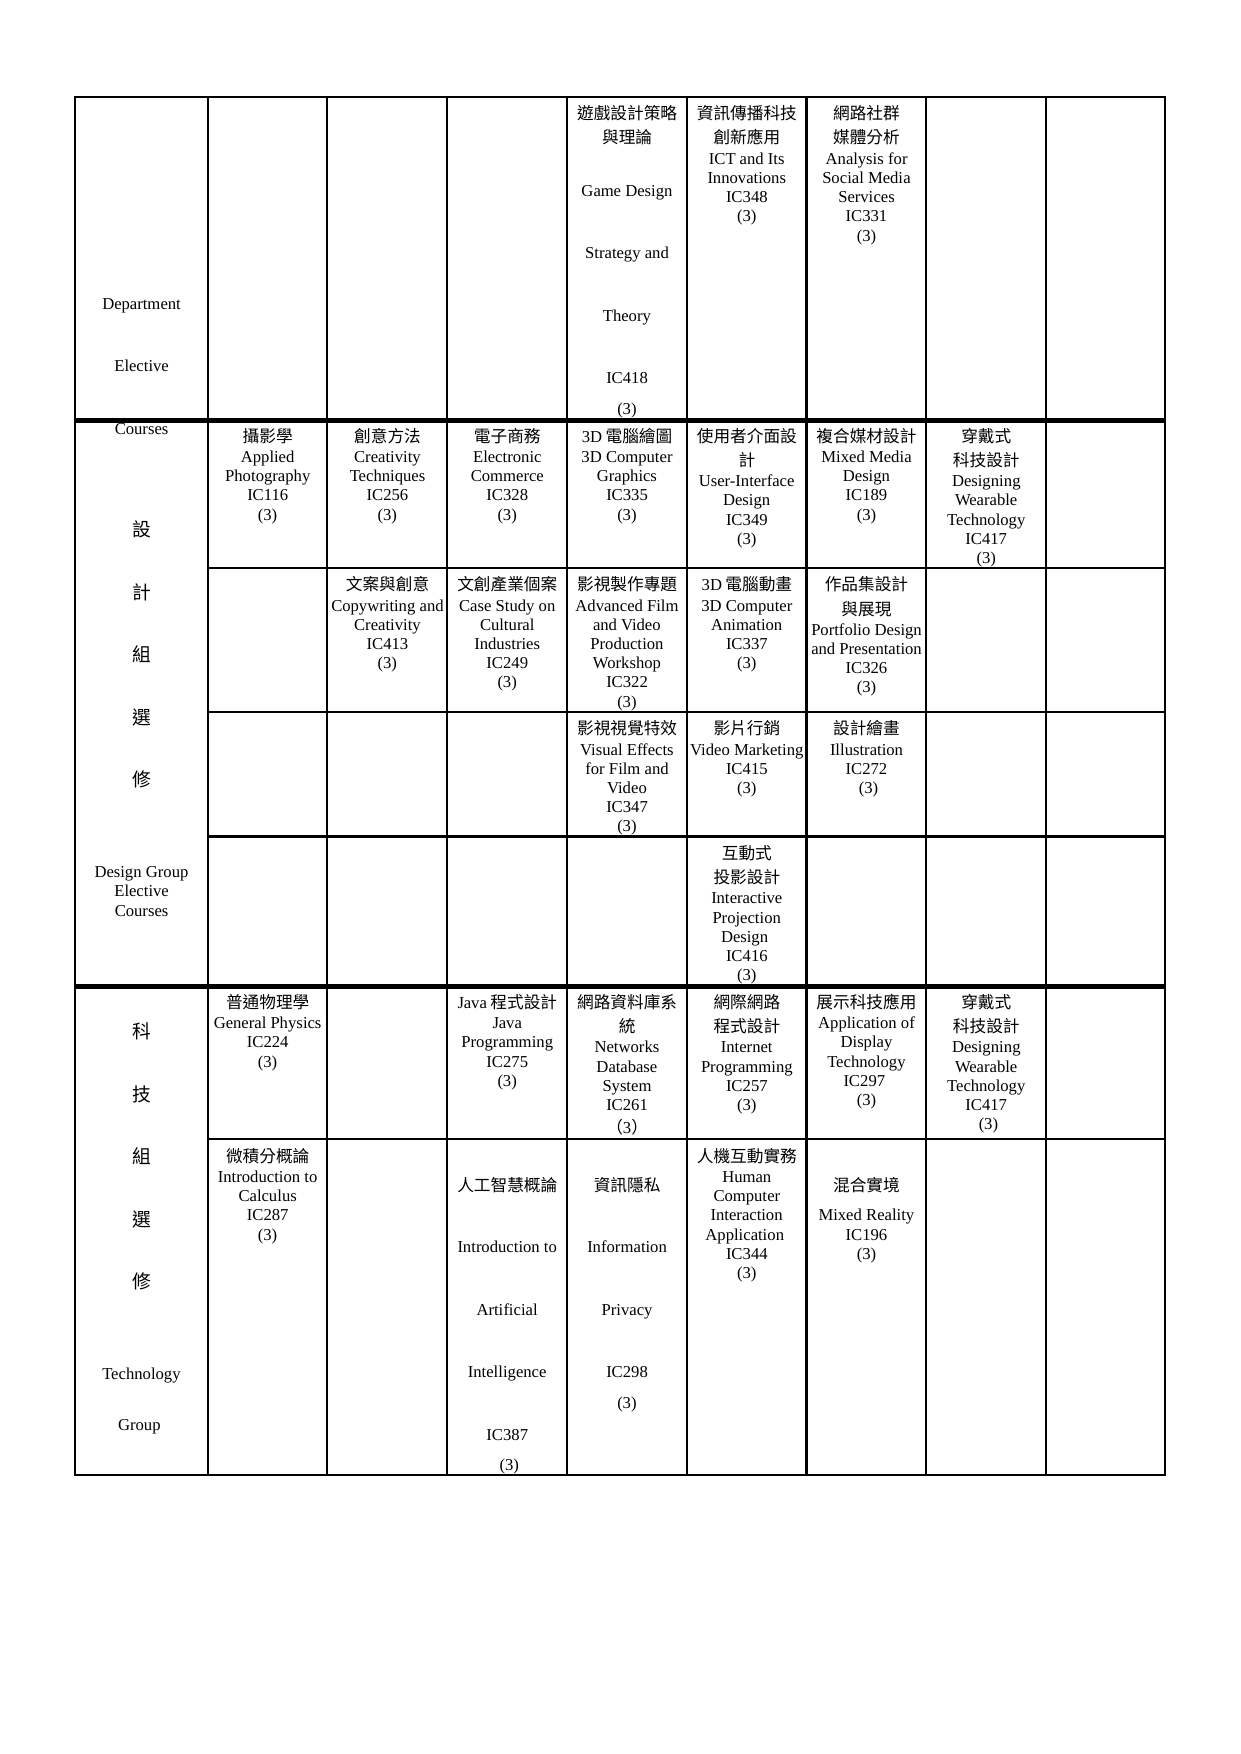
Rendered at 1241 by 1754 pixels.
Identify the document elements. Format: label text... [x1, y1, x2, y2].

table_cell [448, 838, 566, 984]
table_cell 資訊隱私 Information Privacy IC298 (3) [568, 1140, 686, 1474]
table_cell [1047, 989, 1164, 1138]
table_cell 人工智慧概論 Introduction to Artificial Intelligence IC387 (3) [448, 1140, 566, 1474]
table_cell [328, 98, 446, 418]
table_cell 穿戴式 科技設計 Designing Wearable Technology IC417 (3) [927, 423, 1045, 567]
table_cell 複合媒材設計 Mixed Media Design IC189 (3) [808, 423, 925, 567]
table_cell 網路社群 媒體分析 Analysis for Social Media Services IC331 (3) [808, 98, 925, 418]
table_cell [448, 713, 566, 835]
table_cell [1047, 1140, 1164, 1474]
table_cell 3D電腦繪圖 3D Computer Graphics IC335 (3) [568, 423, 686, 567]
table_cell 穿戴式 科技設計 Designing Wearable Technology IC417 (3) [927, 989, 1045, 1138]
table_cell Java程式設計 Java Programming IC275 (3) [448, 989, 566, 1138]
table_cell [328, 1140, 446, 1474]
table_cell [209, 838, 326, 984]
table_cell [1047, 713, 1164, 835]
table_cell [209, 713, 326, 835]
table_cell 文創產業個案 Case Study on Cultural Industries IC249 (3) [448, 569, 566, 711]
table_cell [448, 98, 566, 418]
table_cell 創意方法 Creativity Techniques IC256 (3) [328, 423, 446, 567]
table_cell 3D電腦動畫 3D Computer Animation IC337 (3) [688, 569, 805, 711]
table_cell 科 技 組 選 修 Technology Group [76, 989, 207, 1474]
table_cell 網路資料庫系統 Networks Database System IC261 （3） [568, 989, 686, 1138]
table_cell [1047, 423, 1164, 567]
table_cell 遊戲設計策略與理論 Game Design Strategy and Theory IC418 (3) [568, 98, 686, 418]
table_cell [927, 98, 1045, 418]
table_cell [1047, 98, 1164, 418]
table_cell 電子商務 Electronic Commerce IC328 (3) [448, 423, 566, 567]
table_cell [209, 569, 326, 711]
table_cell [1047, 838, 1164, 984]
table_cell [328, 838, 446, 984]
table_cell 微積分概論 Introduction to Calculus IC287 (3) [209, 1140, 326, 1474]
table_cell 影視視覺特效 Visual Effects for Film and Video IC347 (3) [568, 713, 686, 835]
table_cell 系 共 同 選 修 Department Elective Courses [76, 98, 207, 418]
table_cell 影視製作專題 Advanced Film and Video Production Workshop IC322 (3) [568, 569, 686, 711]
table_cell [209, 98, 326, 418]
table_cell 網際網路 程式設計 Internet Programming IC257 (3) [688, 989, 805, 1138]
table_cell [927, 1140, 1045, 1474]
table_cell [927, 569, 1045, 711]
table_cell 展示科技應用 Application of Display Technology IC297 (3) [808, 989, 925, 1138]
table_cell 作品集設計 與展現 Portfolio Design and Presentation IC326 (3) [808, 569, 925, 711]
table_cell [328, 713, 446, 835]
table_cell [927, 838, 1045, 984]
table_cell [1047, 569, 1164, 711]
table_cell 普通物理學 General Physics IC224 (3) [209, 989, 326, 1138]
table_cell 混合實境 Mixed Reality IC196 (3) [808, 1140, 925, 1474]
table_cell 設 計 組 選 修 Design Group Elective Courses [76, 423, 207, 984]
table_cell 互動式 投影設計 Interactive Projection Design IC416 (3) [688, 838, 805, 984]
table_cell [927, 713, 1045, 835]
table_cell 設計繪畫 Illustration IC272 (3) [808, 713, 925, 835]
table_cell [328, 989, 446, 1138]
table_cell 影片行銷 Video Marketing IC415 (3) [688, 713, 805, 835]
table_cell [568, 838, 686, 984]
table_cell 資訊傳播科技創新應用 ICT and Its Innovations IC348 (3) [688, 98, 805, 418]
table_cell [808, 838, 925, 984]
table_cell 攝影學 Applied Photography IC116 (3) [209, 423, 326, 567]
table_cell 文案與創意 Copywriting and Creativity IC413 (3) [328, 569, 446, 711]
table_cell 人機互動實務 Human Computer Interaction Application IC344 (3) [688, 1140, 805, 1474]
table_cell 使用者介面設計 User-Interface Design IC349 (3) [688, 423, 805, 567]
